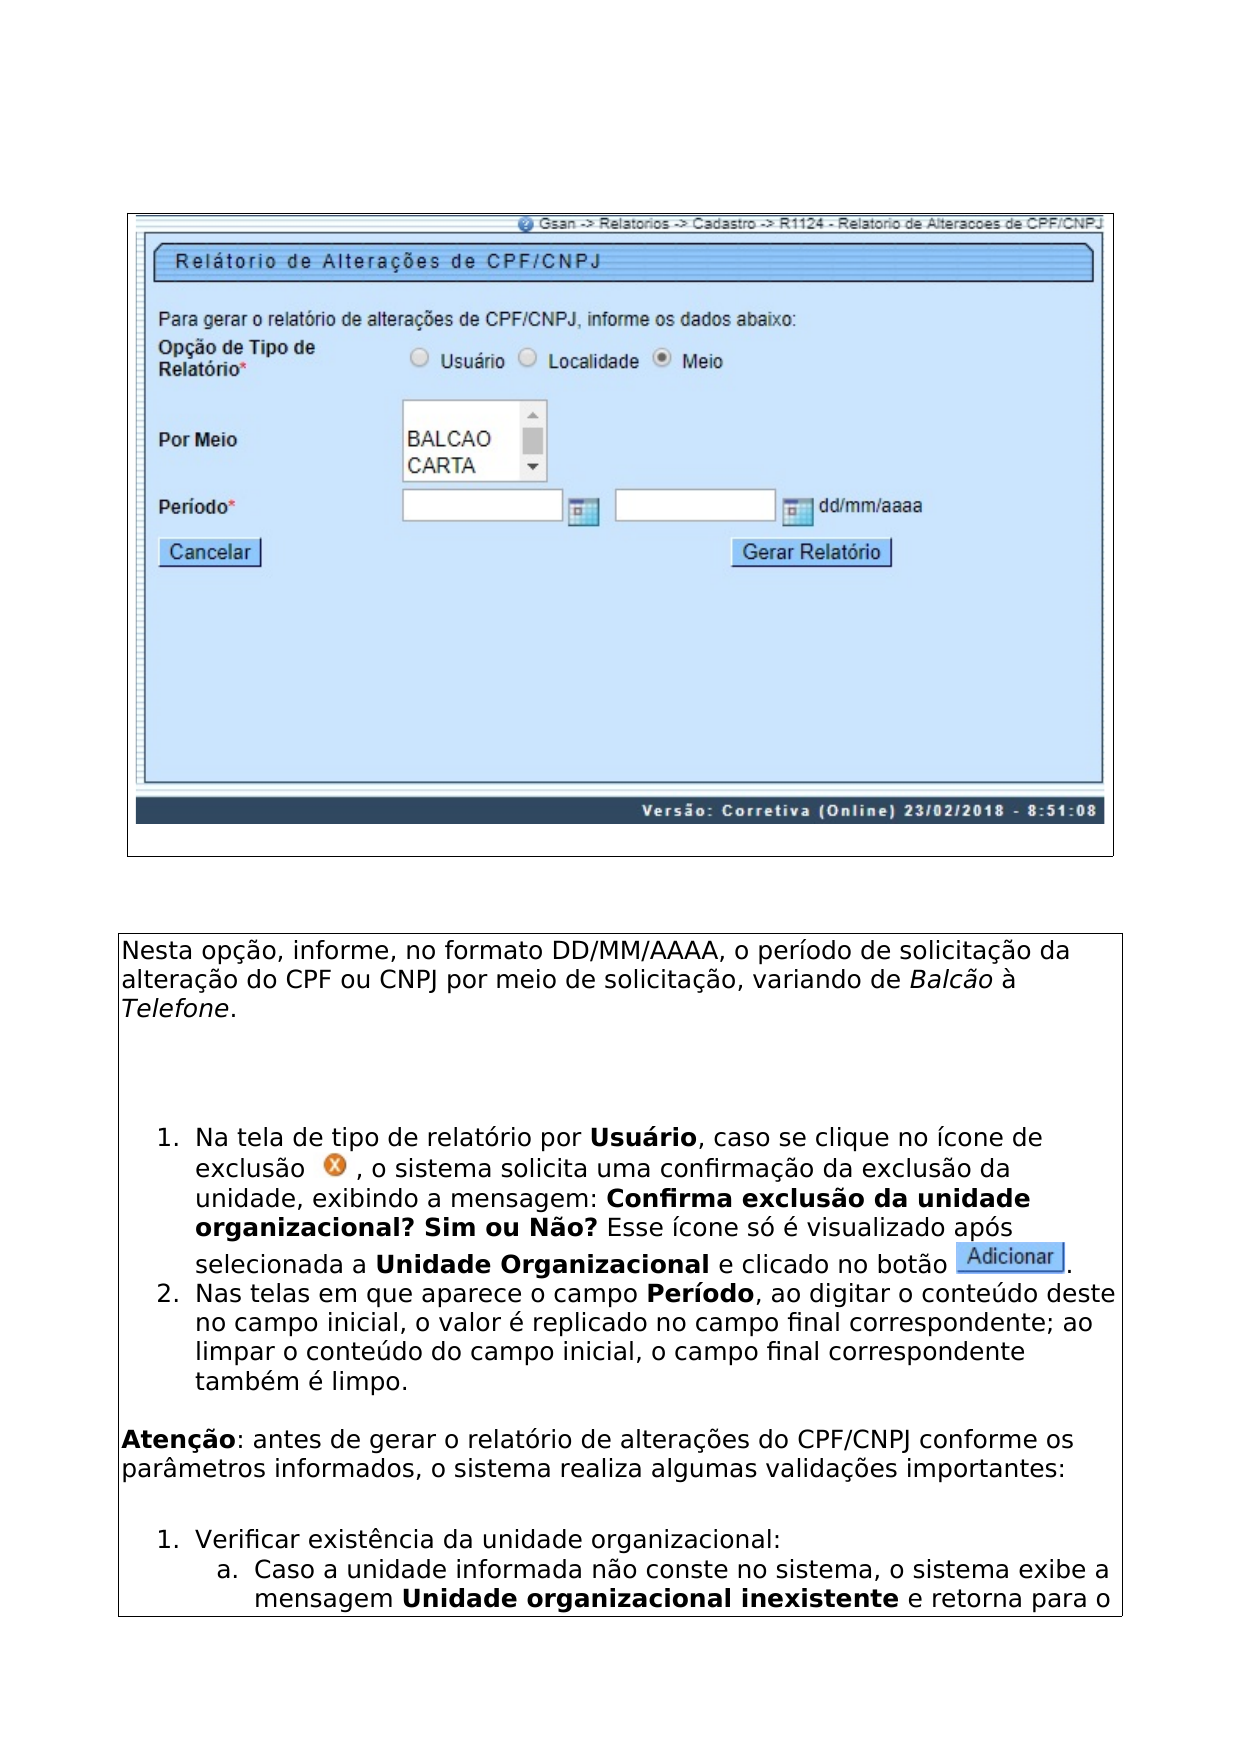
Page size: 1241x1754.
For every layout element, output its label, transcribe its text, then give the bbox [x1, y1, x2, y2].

picture [135, 215, 1105, 824]
table_header Nesta opção, informe, no formato DD/MM/AAAA, o período de solicitação da alteração do CPF ou CNPJ por meio de solicitação, variando de Balcão à Telefone. Na tela de tipo de relatório por Usuário, caso se clique no ícone de exclusão , o sistema solicita uma confirmação da exclusão da unidade, exibindo a mensagem: Confirma exclusão da unidade organizacional? Sim ou Não? Esse ícone só é visualizado após selecionada a Unidade Organizacional e clicado no botão . Nas telas em que aparece o campo Período, ao digitar o conteúdo deste no campo inicial, o valor é replicado no campo final correspondente; ao limpar o conteúdo do campo inicial, o campo final correspondente também é limpo. Atenção: antes de gerar o relatório de alterações do CPF/CNPJ conforme os parâmetros informados, o sistema realiza algumas validações importantes: Verificar existência da unidade organizacional: Caso a unidade informada não conste no sistema, o sistema exibe a mensagem Unidade organizacional inexistente e retorna para o passo correspondente no fluxo principal. Verificar unidade superior: Caso a unidade informada não possua unidades subordinadas, o sistema exibe a mensagem Unidade organizacional informada não é uma unidade superior e retorna para o passo correspondente no fluxo principal. Verificar existência do usuário: Caso o usuário informado não conste no sistema, o sistema exibe a mensagem Usuário inexistente e retorna para o passo correspondente no fluxo principal. Verificar unidade do usuário: Caso seja informado o usuário, bem como a unidade superior ou unidade organizacional e o usuário não corresponda a essas unidades, o sistema exibe a seguinte mensagem: O usuário não pertence à unidade selecionada e retorna para o passo correspondente no fluxo principal. Verificar data inicial e final: Caso a data final seja anterior à data inicial, o sistema exibe a mensagem Data final do período é anterior à data inicial do período e retorna para o passo correspondente no fluxo principal. Nenhum registro encontrado: Caso a busca não retorne nenhum registro, o sistema exibe a mensagem: Não existem dados para o relatório no período informado e retorna para o passo 1 do fluxo principal. Verificar existência de dados: Caso não exista a tabela na base de dados, o sistema exibe a mensagem Tabela «nome da tabela» inexistente e cancela a operação. Caso a tabela esteja sem dados, o sistema exibe a mensagem Tabela «nome da tabela» sem dados para seleção e cancela a operação. Verificar existência da localidade: Caso a localidade informada não conste no sistema, o sistema exibe a mensagem Localidade inexistente e retorna para o passo correspondente no fluxo principal. Verificar gerência selecionada: Caso a opção de totalização selecionada seja Estado por Gerência Regional e não tenha sido selecionada nenhuma gerência regional na lista disponibilizada pelo sistema, o sistema exibe a mensagem Informar gerência regional para opção de totalização selecionada e retorna para o passo correspondente no fluxo principal. Verificar unidade selecionada: Caso a opção de totalização selecionada seja Unidade de Negócio e não tenha sido selecionada nenhuma unidade de negócio na lista disponibilizada pelo sistema, o sistema exibe a mensagem Informar unidade de negócio para opção de totalização selecionada e retorna para o passo correspondente no fluxo principal. Verificar localidade informada: Caso a opção de totalização selecionada seja Localidade e não tenha sido informada nenhuma localidade, o sistema exibe a mensagem Informar localidade para opção de totalização selecionada e retorna para o passo correspondente no fluxo principal. [119, 934, 1122, 1616]
table_header [128, 214, 1113, 856]
picture [313, 1152, 356, 1178]
picture [956, 1242, 1066, 1274]
